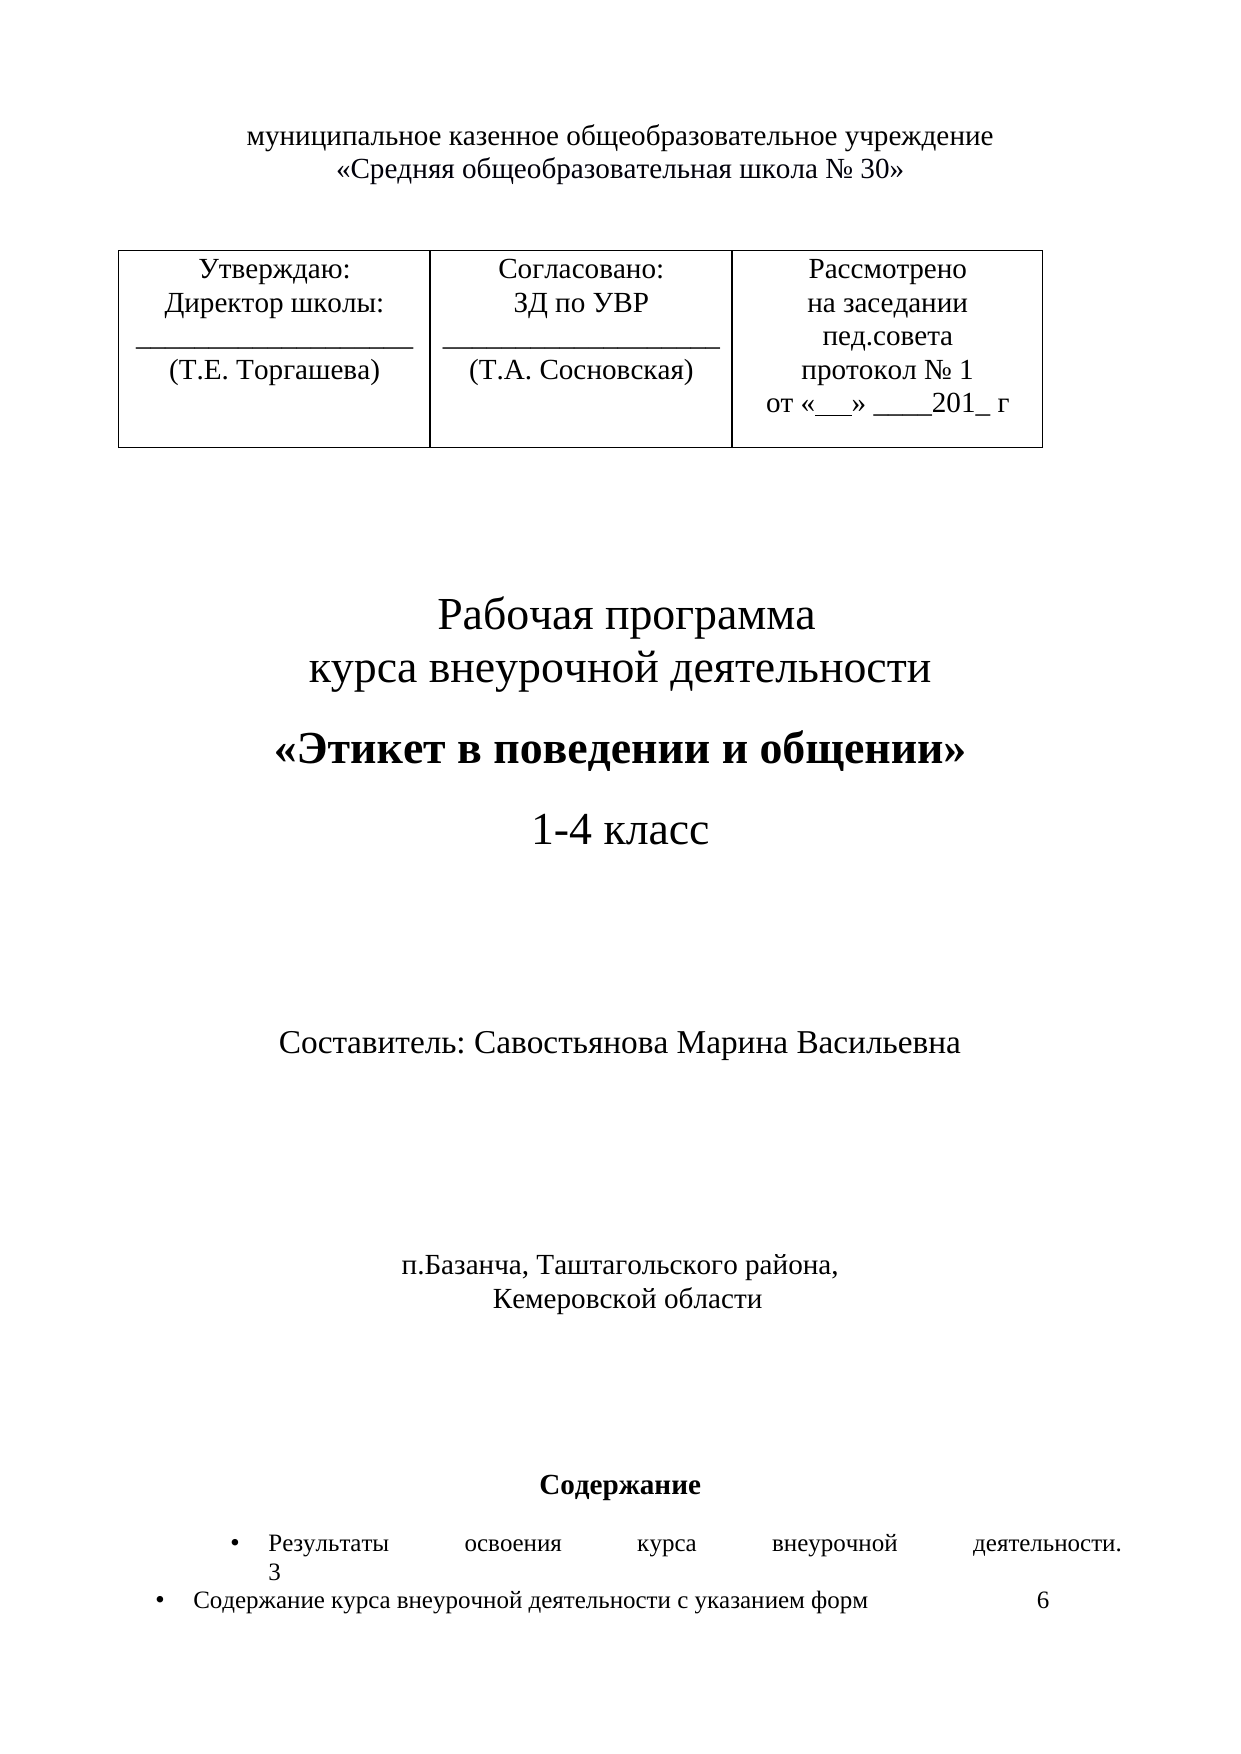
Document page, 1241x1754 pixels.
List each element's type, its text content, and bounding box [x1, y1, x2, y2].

text 1-4 класс [118, 801, 1122, 854]
text п.Базанча, Таштагольского района, [118, 1247, 1122, 1281]
table_header Согласовано: ЗД по УВР ___________________ (Т.А. Сосновская) [431, 251, 731, 447]
text курса внеурочной деятельности [118, 640, 1122, 693]
text Рабочая программа [118, 582, 1122, 640]
text муниципальное казенное общеобразовательное учреждение [118, 118, 1122, 152]
table_header Рассмотрено на заседании пед.совета протокол № 1 от « » ____201_ г [733, 251, 1042, 447]
text Кемеровской области [118, 1281, 1122, 1314]
text Содержание [118, 1467, 1122, 1501]
text «Средняя общеобразовательная школа № 30» [118, 152, 1122, 185]
list Содержание курса внеурочной деятельности с указанием форм 6 [156, 1586, 1122, 1614]
text «Этикет в поведении и общении» [118, 721, 1122, 773]
text Составитель: Савостьянова Марина Васильевна [118, 1022, 1122, 1060]
list Результаты освоения курса внеурочной деятельности. 3 [231, 1528, 1122, 1586]
table_header Утверждаю: Директор школы: ___________________ (Т.Е. Торгашева) [119, 251, 429, 447]
